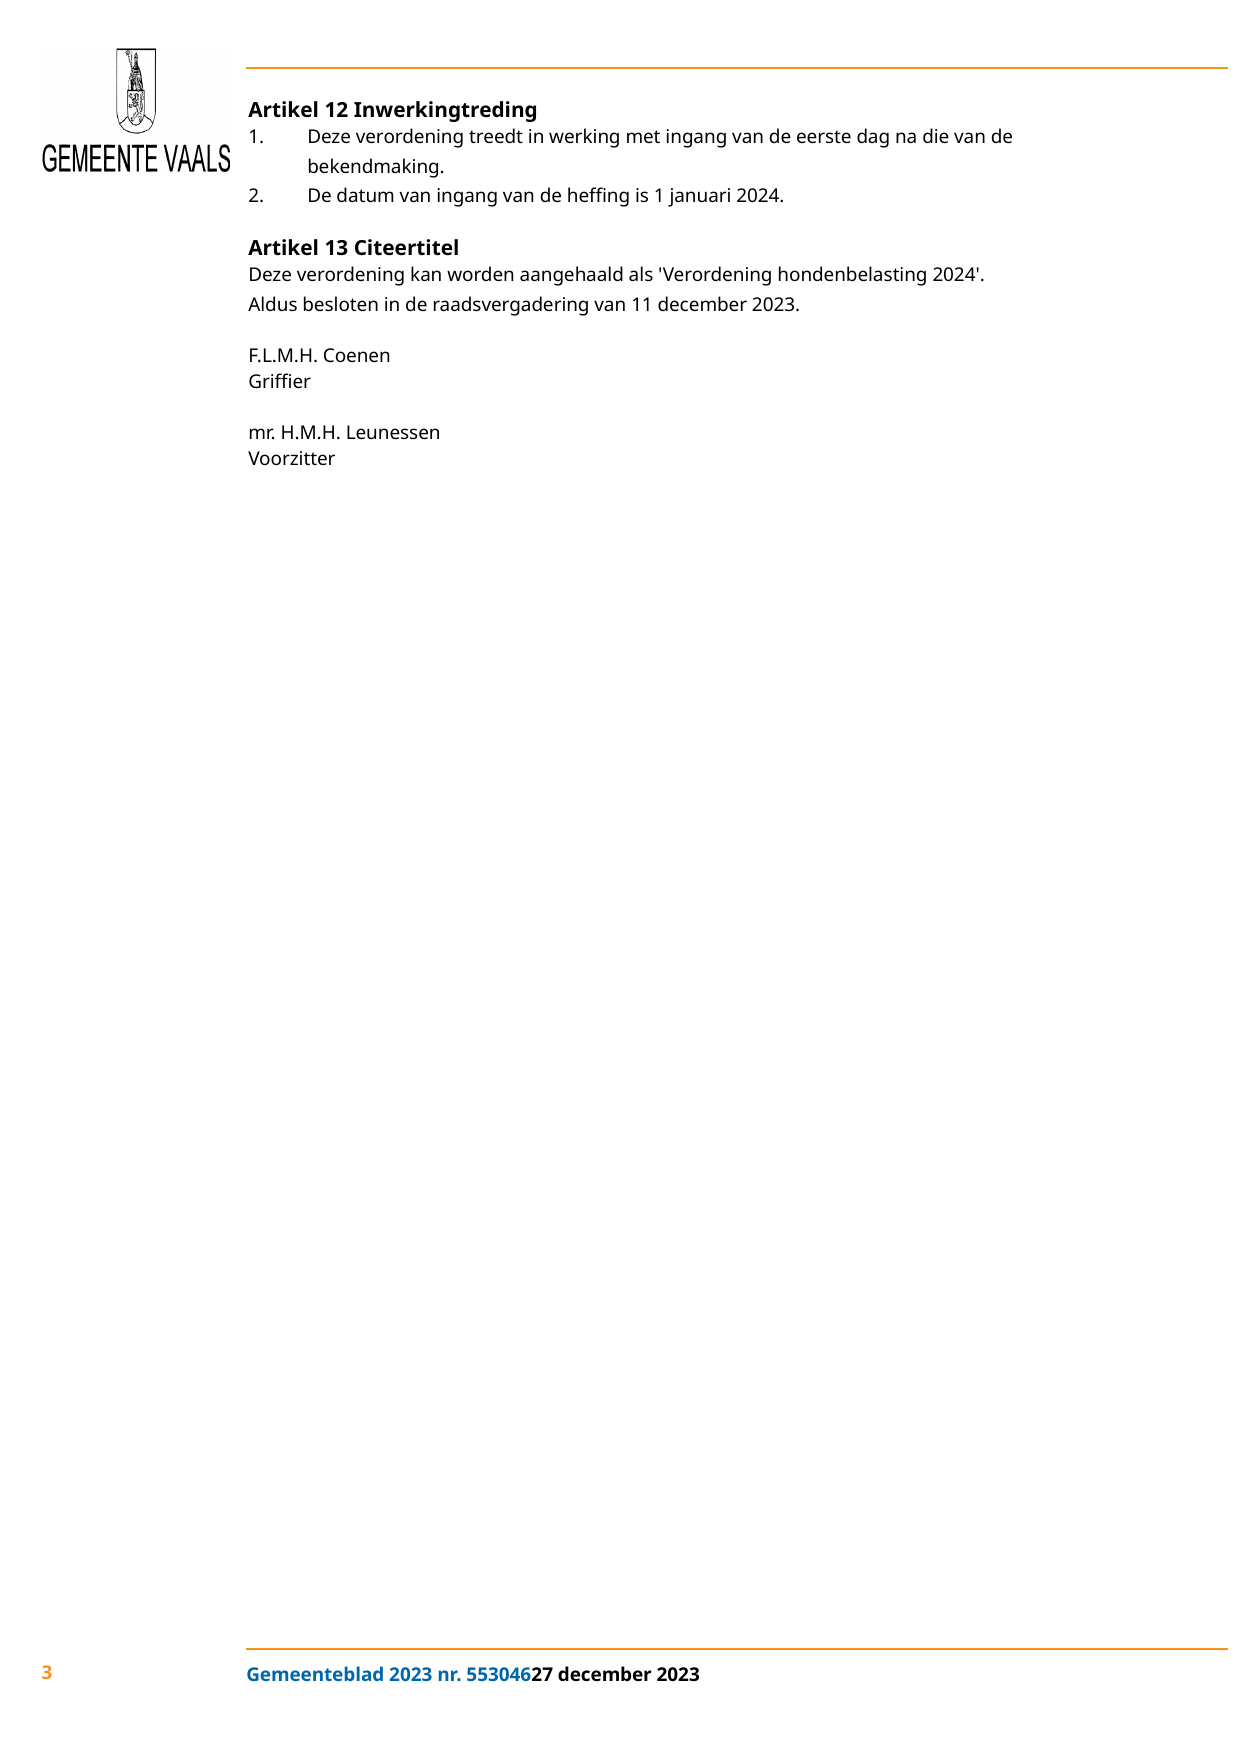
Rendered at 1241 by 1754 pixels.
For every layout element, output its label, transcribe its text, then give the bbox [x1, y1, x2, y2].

text mr. H.M.H. Leunessen [248, 419, 1152, 445]
text Aldus besloten in de raadsvergadering van 11 december 2023. [248, 291, 1152, 317]
text F.L.M.H. Coenen [248, 342, 1152, 368]
list De datum van ingang van de heffing is 1 januari 2024. [248, 182, 1152, 208]
picture [41, 47, 231, 172]
text Voorzitter [248, 445, 1152, 471]
text Artikel 13 Citeertitel [248, 233, 1152, 261]
text Griffier [248, 368, 1152, 394]
list Deze verordening treedt in werking met ingang van de eerste dag na die van de bekendmaking. [248, 123, 1152, 178]
text Deze verordening kan worden aangehaald als 'Verordening hondenbelasting 2024'. [248, 261, 1152, 287]
text Artikel 12 Inwerkingtreding [248, 95, 1152, 123]
